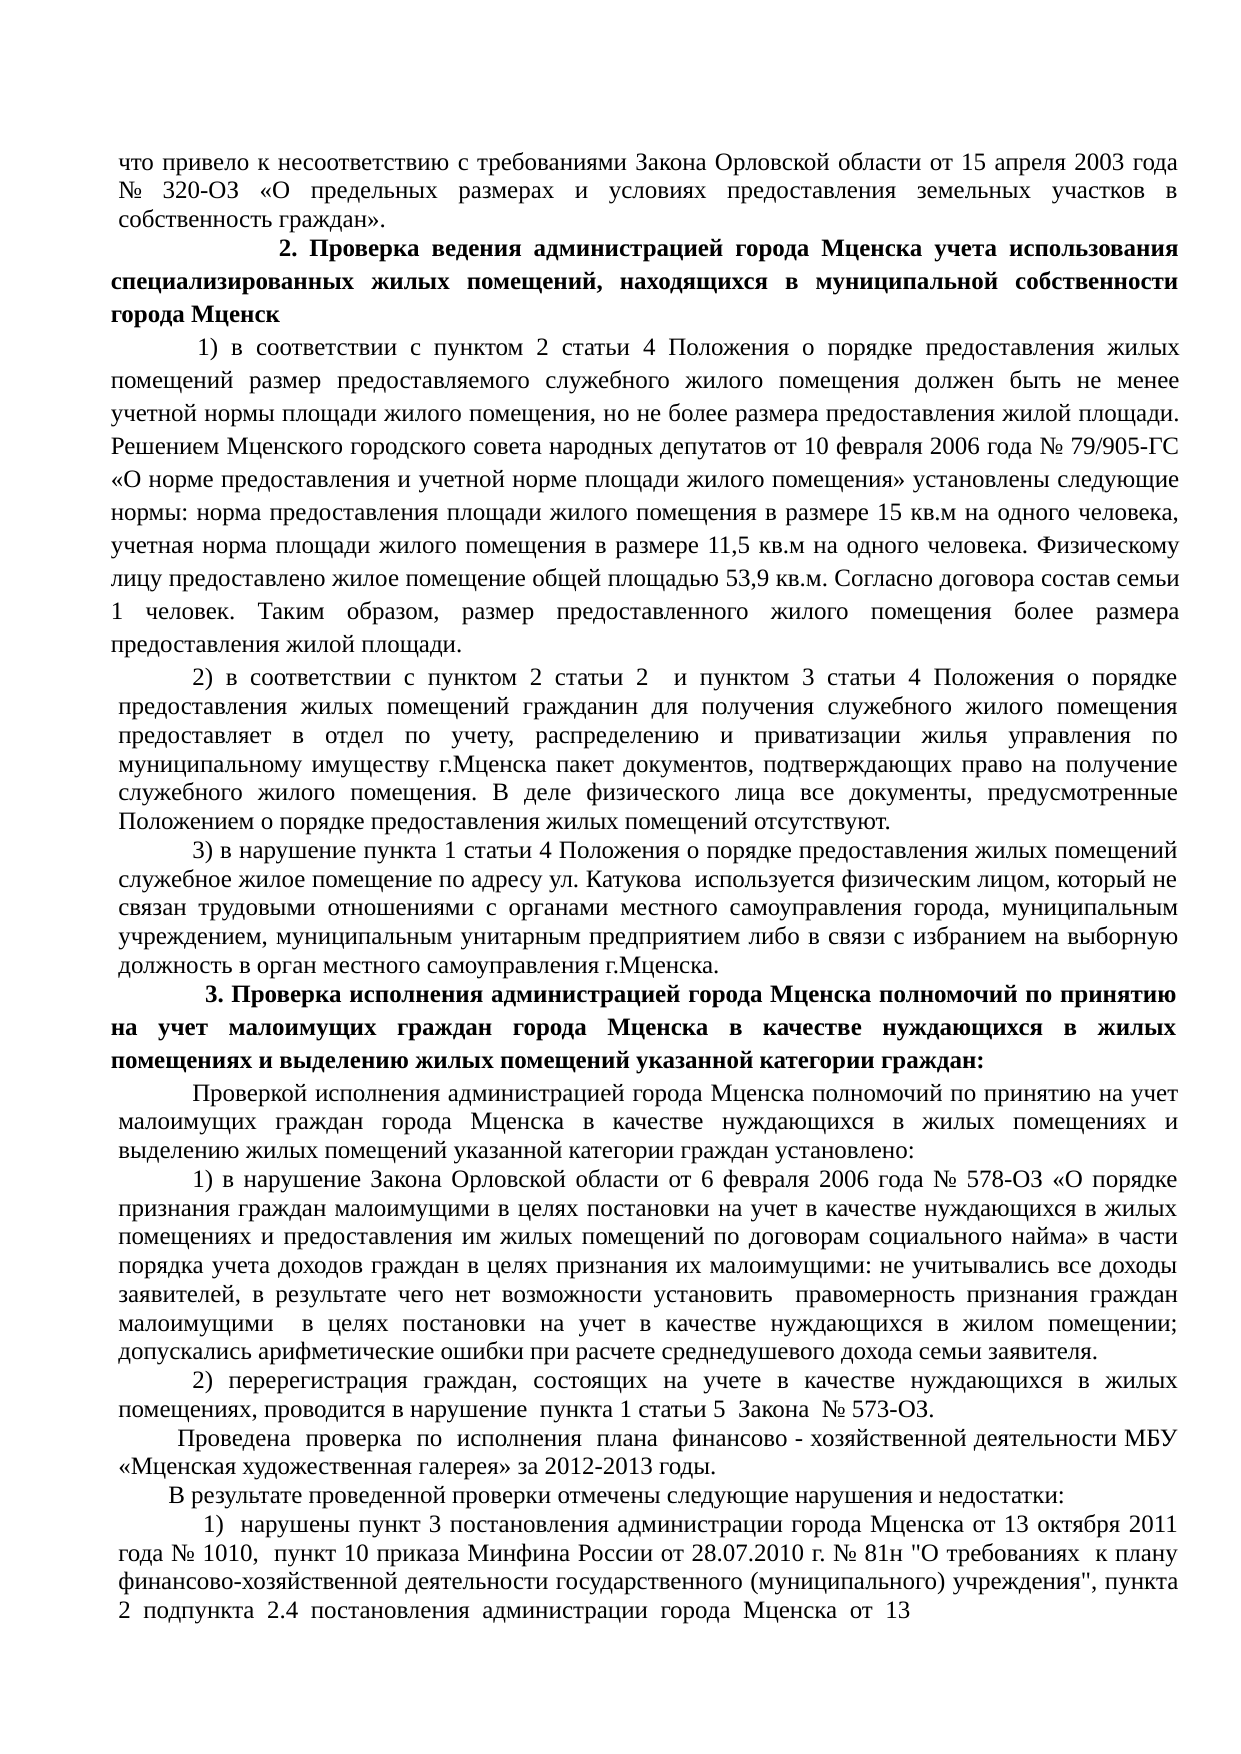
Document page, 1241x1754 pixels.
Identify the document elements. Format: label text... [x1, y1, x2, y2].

text 2) в соответствии с пунктом 2 статьи 2 и пунктом 3 статьи 4 Положения о порядке предоставления жилых помещений гражданин для получения служебного жилого помещения предоставляет в отдел по учету, распределению и приватизации жилья управления по муниципальному имуществу г.Мценска пакет документов, подтверждающих право на получение служебного жилого помещения. В деле физического лица все документы, предусмотренные Положением о порядке предоставления жилых помещений отсутствуют. [118, 662, 1179, 835]
text что привело к несоответствию с требованиями Закона Орловской области от 15 апреля 2003 года № 320-ОЗ «О предельных размерах и условиях предоставления земельных участков в собственность граждан». [118, 147, 1179, 233]
text 2. Проверка ведения администрацией города Мценска учета использования специализированных жилых помещений, находящихся в муниципальной собственности города Мценск [111, 233, 1179, 328]
text Проверкой исполнения администрацией города Мценска полномочий по принятию на учет малоимущих граждан города Мценска в качестве нуждающихся в жилых помещениях и выделению жилых помещений указанной категории граждан установлено: [118, 1078, 1179, 1164]
text 1) в нарушение Закона Орловской области от 6 февраля 2006 года № 578-ОЗ «О порядке признания граждан малоимущими в целях постановки на учет в качестве нуждающихся в жилых помещениях и предоставления им жилых помещений по договорам социального найма» в части порядка учета доходов граждан в целях признания их малоимущими: не учитывались все доходы заявителей, в результате чего нет возможности установить правомерность признания граждан малоимущими в целях постановки на учет в качестве нуждающихся в жилом помещении; допускались арифметические ошибки при расчете среднедушевого дохода семьи заявителя. [118, 1164, 1179, 1365]
text 2) перерегистрация граждан, состоящих на учете в качестве нуждающихся в жилых помещениях, проводится в нарушение пункта 1 статьи 5 Закона № 573-ОЗ. [118, 1365, 1179, 1423]
text 1) нарушены пункт 3 постановления администрации города Мценска от 13 октября 2011 года № 1010, пункт 10 приказа Минфина России от 28.07.2010 г. № 81н "О требованиях к плану финансово-хозяйственной деятельности государственного (муниципального) учреждения", пункта 2 подпункта 2.4 постановления администрации города Мценска от 13 [118, 1509, 1179, 1624]
text 1) в соответствии с пунктом 2 статьи 4 Положения о порядке предоставления жилых помещений размер предоставляемого служебного жилого помещения должен быть не менее учетной нормы площади жилого помещения, но не более размера предоставления жилой площади. Решением Мценского городского совета народных депутатов от 10 февраля 2006 года № 79/905-ГС «О норме предоставления и учетной норме площади жилого помещения» установлены следующие нормы: норма предоставления площади жилого помещения в размере 15 кв.м на одного человека, учетная норма площади жилого помещения в размере 11,5 кв.м на одного человека. Физическому лицу предоставлено жилое помещение общей площадью 53,9 кв.м. Согласно договора состав семьи 1 человек. Таким образом, размер предоставленного жилого помещения более размера предоставления жилой площади. [111, 332, 1181, 658]
text Проведена проверка по исполнения плана финансово - хозяйственной деятельности МБУ «Мценская художественная галерея» за 2012-2013 годы. [118, 1423, 1179, 1480]
text В результате проведенной проверки отмечены следующие нарушения и недостатки: [118, 1480, 1198, 1509]
text 3. Проверка исполнения администрацией города Мценска полномочий по принятию на учет малоимущих граждан города Мценска в качестве нуждающихся в жилых помещениях и выделению жилых помещений указанной категории граждан: [111, 979, 1177, 1073]
text 3) в нарушение пункта 1 статьи 4 Положения о порядке предоставления жилых помещений служебное жилое помещение по адресу ул. Катукова используется физическим лицом, который не связан трудовыми отношениями с органами местного самоуправления города, муниципальным учреждением, муниципальным унитарным предприятием либо в связи с избранием на выборную должность в орган местного самоуправления г.Мценска. [118, 835, 1179, 979]
